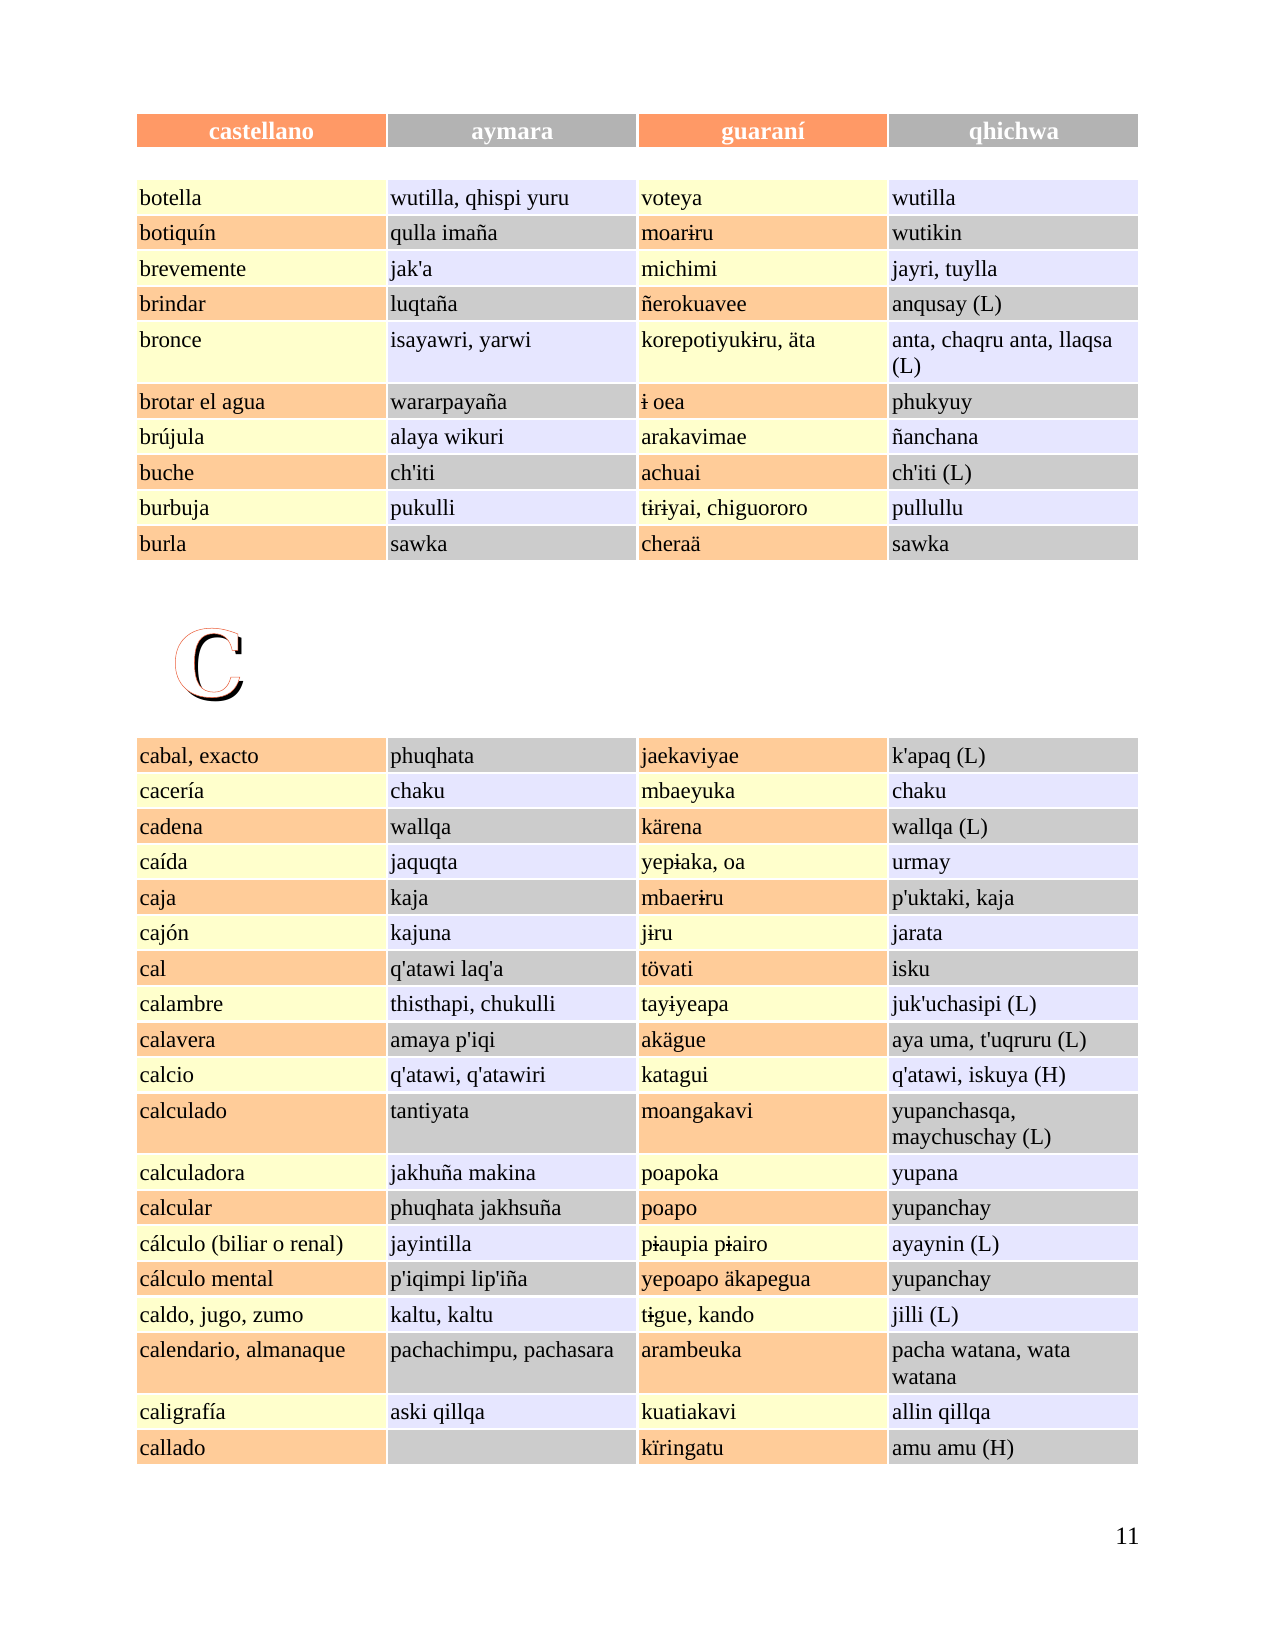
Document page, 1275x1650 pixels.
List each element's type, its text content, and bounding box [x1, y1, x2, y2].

table_cell jarata [889, 916, 1138, 949]
table_cell cadena [137, 809, 386, 843]
table_cell tantiyata [388, 1094, 636, 1153]
table_cell ñanchana [889, 420, 1138, 453]
table_header k'apaq (L) [889, 738, 1138, 772]
table_cell yupanchay [889, 1262, 1138, 1295]
subtitle C [171, 610, 1139, 718]
table_cell jak'a [388, 251, 636, 285]
table_cell qulla imaña [388, 216, 636, 249]
table_cell wallqa (L) [889, 809, 1138, 843]
table_cell calcular [137, 1191, 386, 1224]
table_cell wararpayaña [388, 384, 636, 418]
table_cell calendario, almanaque [137, 1333, 386, 1393]
table_cell poapo [639, 1191, 887, 1224]
table_cell akägue [639, 1023, 887, 1056]
table_cell wutilla [889, 180, 1138, 214]
table_cell cajón [137, 916, 386, 949]
table_cell pullullu [889, 491, 1138, 524]
table_cell bronce [137, 322, 386, 382]
table_cell burla [137, 526, 386, 560]
table_cell thisthapi, chukulli [388, 987, 636, 1020]
table_cell pacha watana, wata watana [889, 1333, 1138, 1393]
table_cell kuatiakavi [639, 1395, 887, 1428]
table_cell buche [137, 455, 386, 489]
table_cell amaya p'iqi [388, 1023, 636, 1056]
table_cell aya uma, t'uqruru (L) [889, 1023, 1138, 1056]
table_cell anta, chaqru anta, llaqsa (L) [889, 322, 1138, 382]
table_cell caída [137, 845, 386, 878]
table_header cabal, exacto [137, 738, 386, 772]
table_cell aski qillqa [388, 1395, 636, 1428]
table_cell p'uktaki, kaja [889, 880, 1138, 914]
table_cell caldo, jugo, zumo [137, 1298, 386, 1331]
table_cell phuqhata jakhsuña [388, 1191, 636, 1224]
table_cell tigue, kando [639, 1298, 887, 1331]
table_cell wutikin [889, 216, 1138, 249]
table_cell [388, 1430, 636, 1464]
table_cell korepotiyukiru, äta [639, 322, 887, 382]
table_cell jiru [639, 916, 887, 949]
table_cell sawka [388, 526, 636, 560]
table_cell q'atawi, q'atawiri [388, 1058, 636, 1091]
table_cell amu amu (H) [889, 1430, 1138, 1464]
table_cell jaquqta [388, 845, 636, 878]
table_cell poapoka [639, 1155, 887, 1189]
table_cell kïringatu [639, 1430, 887, 1464]
table_cell burbuja [137, 491, 386, 524]
table_header phuqhata [388, 738, 636, 772]
table_cell yupanchay [889, 1191, 1138, 1224]
table_cell calavera [137, 1023, 386, 1056]
table_cell calcio [137, 1058, 386, 1091]
table_cell michimi [639, 251, 887, 285]
table_cell voteya [639, 180, 887, 214]
table_cell calculado [137, 1094, 386, 1153]
table_cell jayintilla [388, 1226, 636, 1260]
table_cell arakavimae [639, 420, 887, 453]
table_cell wutilla, qhispi yuru [388, 180, 636, 214]
table_cell p'iqimpi lip'iña [388, 1262, 636, 1295]
table_cell jilli (L) [889, 1298, 1138, 1331]
table_cell yepoapo äkapegua [639, 1262, 887, 1295]
table_header jaekaviyae [639, 738, 887, 772]
table_cell juk'uchasipi (L) [889, 987, 1138, 1020]
table_cell mbaeyuka [639, 774, 887, 807]
table_cell kärena [639, 809, 887, 843]
table_cell kaltu, kaltu [388, 1298, 636, 1331]
table_cell moangakavi [639, 1094, 887, 1153]
table_cell ch'iti (L) [889, 455, 1138, 489]
table_cell ñerokuavee [639, 287, 887, 320]
table_cell sawka [889, 526, 1138, 560]
table_cell caja [137, 880, 386, 914]
table_cell q'atawi laq'a [388, 951, 636, 985]
table_cell tiriyai, chiguororo [639, 491, 887, 524]
table_cell callado [137, 1430, 386, 1464]
table_cell caligrafía [137, 1395, 386, 1428]
table_cell urmay [889, 845, 1138, 878]
table_cell mbaeriru [639, 880, 887, 914]
table_cell ch'iti [388, 455, 636, 489]
table_cell piaupia piairo [639, 1226, 887, 1260]
table_cell yupana [889, 1155, 1138, 1189]
table_cell cal [137, 951, 386, 985]
table_cell luqtaña [388, 287, 636, 320]
table_cell brújula [137, 420, 386, 453]
table_cell calambre [137, 987, 386, 1020]
table_cell isku [889, 951, 1138, 985]
table_cell arambeuka [639, 1333, 887, 1393]
table_cell jayri, tuylla [889, 251, 1138, 285]
table_cell tövati [639, 951, 887, 985]
table_cell anqusay (L) [889, 287, 1138, 320]
table_cell yepiaka, oa [639, 845, 887, 878]
table_cell pukulli [388, 491, 636, 524]
table_cell tayiyeapa [639, 987, 887, 1020]
table_cell cheraä [639, 526, 887, 560]
table_cell kaja [388, 880, 636, 914]
table_cell brindar [137, 287, 386, 320]
table_cell yupanchasqa, maychuschay (L) [889, 1094, 1138, 1153]
table_cell botella [137, 180, 386, 214]
table_cell isayawri, yarwi [388, 322, 636, 382]
table_cell brotar el agua [137, 384, 386, 418]
table_cell ayaynin (L) [889, 1226, 1138, 1260]
table_cell wallqa [388, 809, 636, 843]
table_cell katagui [639, 1058, 887, 1091]
table_cell calculadora [137, 1155, 386, 1189]
table_cell i oea [639, 384, 887, 418]
table_cell botiquín [137, 216, 386, 249]
table_cell achuai [639, 455, 887, 489]
table_cell cálculo (biliar o renal) [137, 1226, 386, 1260]
table_cell allin qillqa [889, 1395, 1138, 1428]
table_cell jakhuña makina [388, 1155, 636, 1189]
table_cell cálculo mental [137, 1262, 386, 1295]
table_cell moariru [639, 216, 887, 249]
table_cell phukyuy [889, 384, 1138, 418]
table_cell chaku [889, 774, 1138, 807]
table_cell q'atawi, iskuya (H) [889, 1058, 1138, 1091]
table_cell cacería [137, 774, 386, 807]
table_cell brevemente [137, 251, 386, 285]
table_cell alaya wikuri [388, 420, 636, 453]
table_cell chaku [388, 774, 636, 807]
table_cell pachachimpu, pachasara [388, 1333, 636, 1393]
table_cell kajuna [388, 916, 636, 949]
